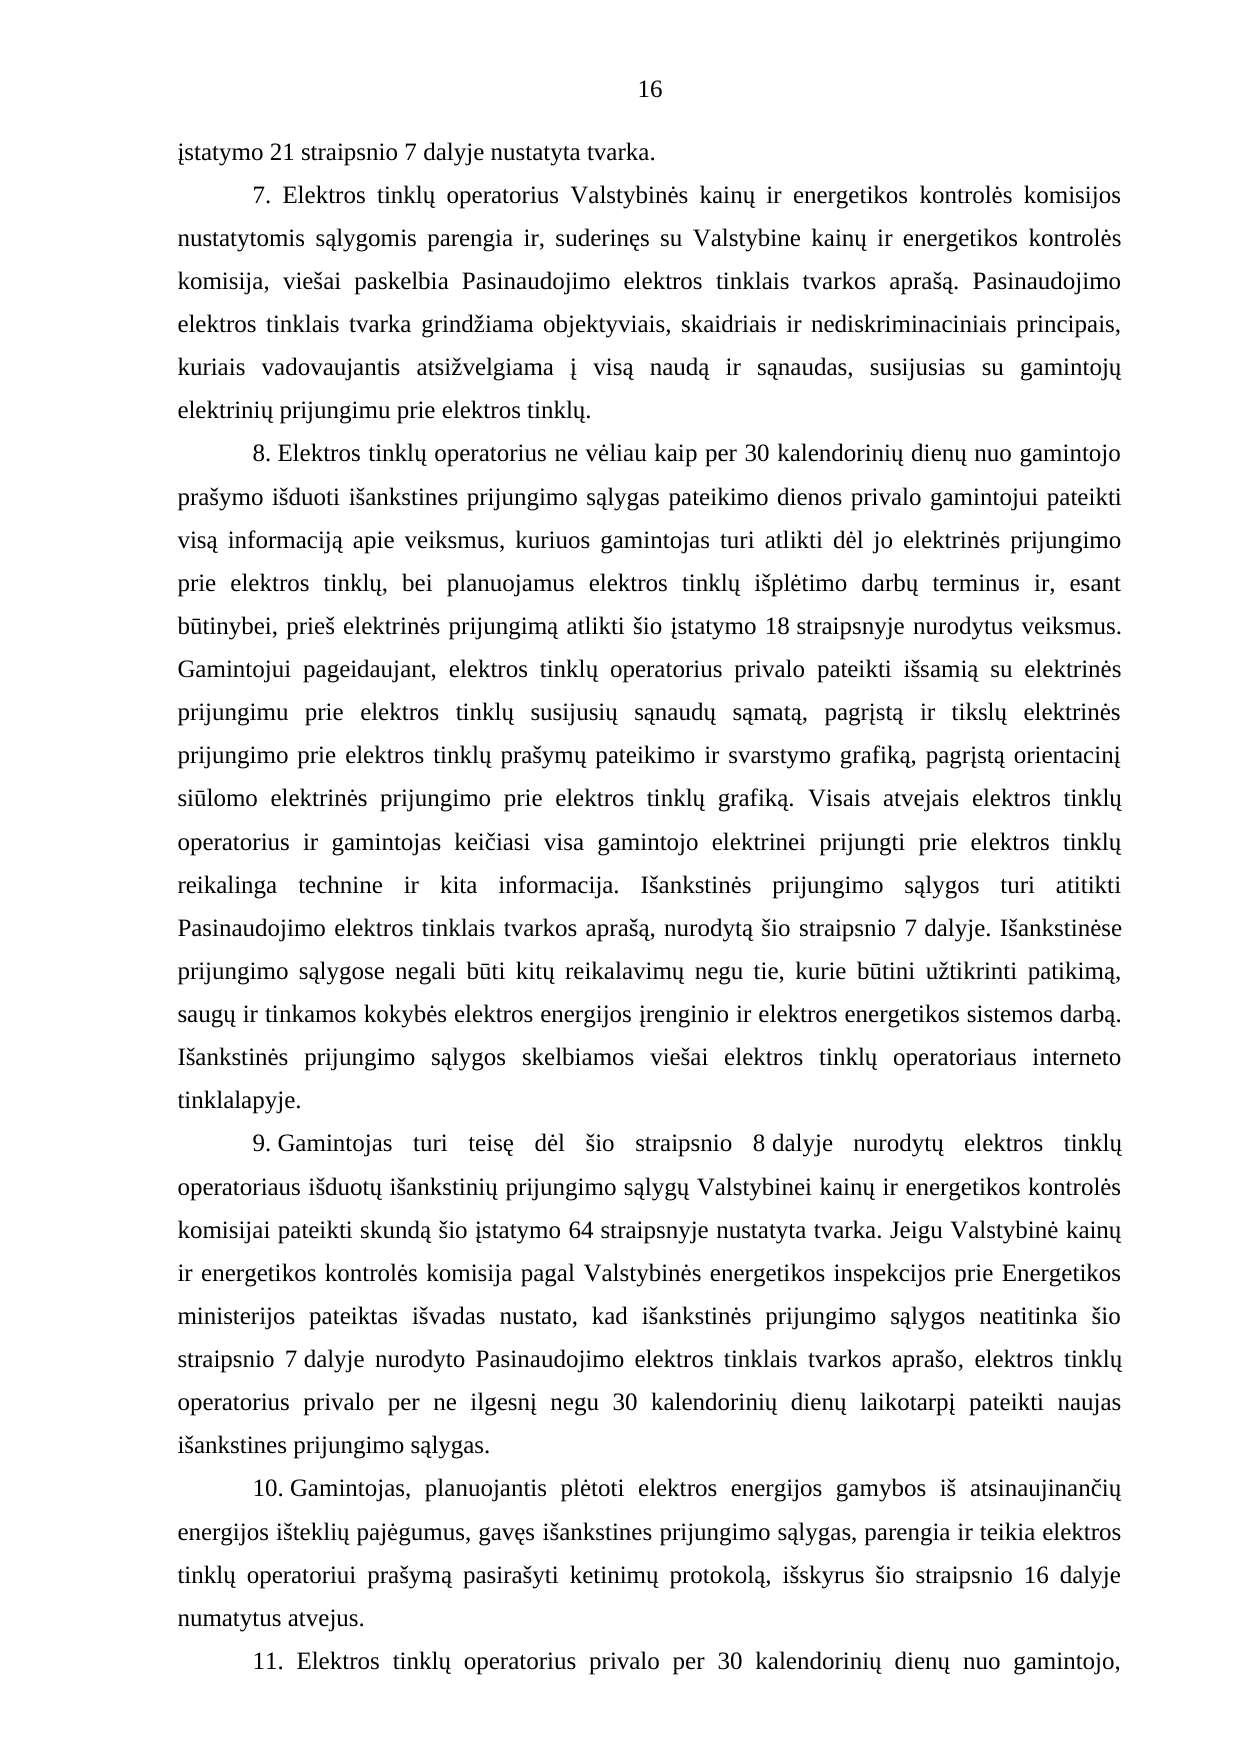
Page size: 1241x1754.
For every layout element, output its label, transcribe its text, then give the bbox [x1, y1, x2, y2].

text 7. Elektros tinklų operatorius Valstybinės kainų ir energetikos kontrolės komisijos nustatytomis sąlygomis parengia ir, suderinęs su Valstybine kainų ir energetikos kontrolės komisija, viešai paskelbia Pasinaudojimo elektros tinklais tvarkos aprašą. Pasinaudojimo elektros tinklais tvarka grindžiama objektyviais, skaidriais ir nediskriminaciniais principais, kuriais vadovaujantis atsižvelgiama į visą naudą ir sąnaudas, susijusias su gamintojų elektrinių prijungimu prie elektros tinklų. [177, 180, 1122, 424]
text 10. Gamintojas, planuojantis plėtoti elektros energijos gamybos iš atsinaujinančių energijos išteklių pajėgumus, gavęs išankstines prijungimo sąlygas, parengia ir teikia elektros tinklų operatoriui prašymą pasirašyti ketinimų protokolą, išskyrus šio straipsnio 16 dalyje numatytus atvejus. [177, 1473, 1122, 1632]
text 11. Elektros tinklų operatorius privalo per 30 kalendorinių dienų nuo gamintojo, [177, 1646, 1122, 1675]
text įstatymo 21 straipsnio 7 dalyje nustatyta tvarka. [177, 137, 1122, 165]
list 8. Elektros tinklų operatorius ne vėliau kaip per 30 kalendorinių dienų nuo gamintojo prašymo išduoti išankstines prijungimo sąlygas pateikimo dienos privalo gamintojui pateikti visą informaciją apie veiksmus, kuriuos gamintojas turi atlikti dėl jo elektrinės prijungimo prie elektros tinklų, bei planuojamus elektros tinklų išplėtimo darbų terminus ir, esant būtinybei, prieš elektrinės prijungimą atlikti šio įstatymo 18 straipsnyje nurodytus veiksmus. Gamintojui pageidaujant, elektros tinklų operatorius privalo pateikti išsamią su elektrinės prijungimu prie elektros tinklų susijusių sąnaudų sąmatą, pagrįstą ir tikslų elektrinės prijungimo prie elektros tinklų prašymų pateikimo ir svarstymo grafiką, pagrįstą orientacinį siūlomo elektrinės prijungimo prie elektros tinklų grafiką. Visais atvejais elektros tinklų operatorius ir gamintojas keičiasi visa gamintojo elektrinei prijungti prie elektros tinklų reikalinga technine ir kita informacija. Išankstinės prijungimo sąlygos turi atitikti Pasinaudojimo elektros tinklais tvarkos aprašą, nurodytą šio straipsnio 7 dalyje. Išankstinėse prijungimo sąlygose negali būti kitų reikalavimų negu tie, kurie būtini užtikrinti patikimą, saugų ir tinkamos kokybės elektros energijos įrenginio ir elektros energetikos sistemos darbą. Išankstinės prijungimo sąlygos skelbiamos viešai elektros tinklų operatoriaus interneto tinklalapyje. [177, 438, 1122, 1114]
text 9. Gamintojas turi teisę dėl šio straipsnio 8 dalyje nurodytų elektros tinklų operatoriaus išduotų išankstinių prijungimo sąlygų Valstybinei kainų ir energetikos kontrolės komisijai pateikti skundą šio įstatymo 64 straipsnyje nustatyta tvarka. Jeigu Valstybinė kainų ir energetikos kontrolės komisija pagal Valstybinės energetikos inspekcijos prie Energetikos ministerijos pateiktas išvadas nustato, kad išankstinės prijungimo sąlygos neatitinka šio straipsnio 7 dalyje nurodyto Pasinaudojimo elektros tinklais tvarkos aprašo, elektros tinklų operatorius privalo per ne ilgesnį negu 30 kalendorinių dienų laikotarpį pateikti naujas išankstines prijungimo sąlygas. [177, 1128, 1122, 1459]
